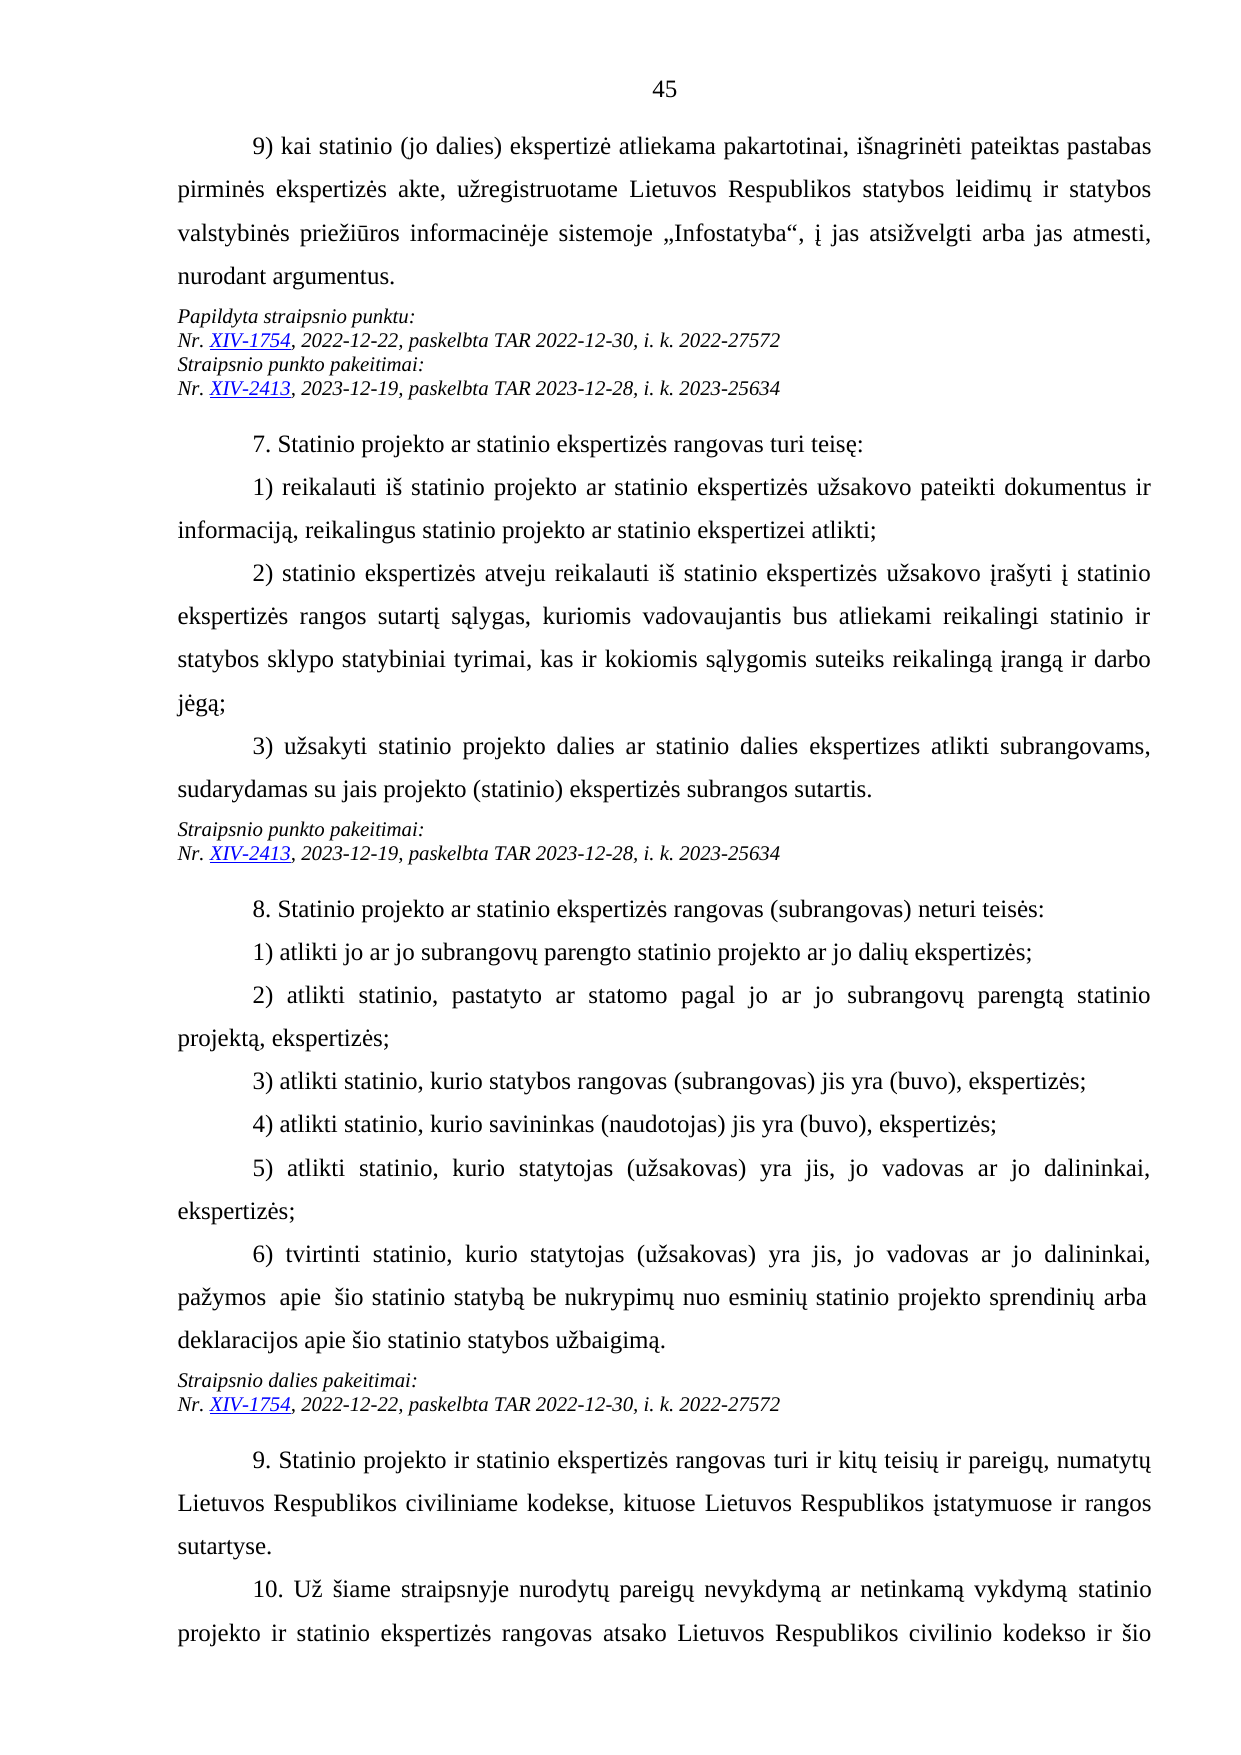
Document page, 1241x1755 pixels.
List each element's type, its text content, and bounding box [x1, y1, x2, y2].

text Straipsnio punkto pakeitimai: [177, 352, 1152, 376]
text 2) atlikti statinio, pastatyto ar statomo pagal jo ar jo subrangovų parengtą statinio projektą, ekspertizės; [177, 980, 1152, 1052]
text Nr. XIV-1754, 2022-12-22, paskelbta TAR 2022-12-30, i. k. 2022-27572 [177, 1392, 1152, 1416]
text Papildyta straipsnio punktu: [177, 304, 1152, 328]
text Nr. XIV-2413, 2023-12-19, paskelbta TAR 2023-12-28, i. k. 2023-25634 [177, 376, 1152, 400]
text Nr. XIV-1754, 2022-12-22, paskelbta TAR 2022-12-30, i. k. 2022-27572 [177, 328, 1152, 352]
text 6) tvirtinti statinio, kurio statytojas (užsakovas) yra jis, jo vadovas ar jo dalininkai, pažymos apie šio statinio statybą be nukrypimų nuo esminių statinio projekto sprendinių arba deklaracijos apie šio statinio statybos užbaigimą. [177, 1239, 1152, 1354]
text 1) reikalauti iš statinio projekto ar statinio ekspertizės užsakovo pateikti dokumentus ir informaciją, reikalingus statinio projekto ar statinio ekspertizei atlikti; [177, 472, 1152, 544]
text 7. Statinio projekto ar statinio ekspertizės rangovas turi teisę: [177, 429, 1152, 458]
text Straipsnio punkto pakeitimai: [177, 817, 1152, 841]
text 3) atlikti statinio, kurio statybos rangovas (subrangovas) jis yra (buvo), ekspertizės; [177, 1066, 1152, 1095]
text Straipsnio dalies pakeitimai: [177, 1368, 1152, 1392]
text 5) atlikti statinio, kurio statytojas (užsakovas) yra jis, jo vadovas ar jo dalininkai, ekspertizės; [177, 1153, 1152, 1224]
text 3) užsakyti statinio projekto dalies ar statinio dalies ekspertizes atlikti subrangovams, sudarydamas su jais projekto (statinio) ekspertizės subrangos sutartis. [177, 731, 1152, 803]
text 9) kai statinio (jo dalies) ekspertizė atliekama pakartotinai, išnagrinėti pateiktas pastabas pirminės ekspertizės akte, užregistruotame Lietuvos Respublikos statybos leidimų ir statybos valstybinės priežiūros informacinėje sistemoje „Infostatyba“, į jas atsižvelgti arba jas atmesti, nurodant argumentus. [177, 131, 1152, 289]
text 9. Statinio projekto ir statinio ekspertizės rangovas turi ir kitų teisių ir pareigų, numatytų Lietuvos Respublikos civiliniame kodekse, kituose Lietuvos Respublikos įstatymuose ir rangos sutartyse. [177, 1445, 1152, 1560]
text 2) statinio ekspertizės atveju reikalauti iš statinio ekspertizės užsakovo įrašyti į statinio ekspertizės rangos sutartį sąlygas, kuriomis vadovaujantis bus atliekami reikalingi statinio ir statybos sklypo statybiniai tyrimai, kas ir kokiomis sąlygomis suteiks reikalingą įrangą ir darbo jėgą; [177, 558, 1152, 716]
text Nr. XIV-2413, 2023-12-19, paskelbta TAR 2023-12-28, i. k. 2023-25634 [177, 841, 1152, 865]
text 4) atlikti statinio, kurio savininkas (naudotojas) jis yra (buvo), ekspertizės; [177, 1109, 1152, 1138]
text 10. Už šiame straipsnyje nurodytų pareigų nevykdymą ar netinkamą vykdymą statinio projekto ir statinio ekspertizės rangovas atsako Lietuvos Respublikos civilinio kodekso ir šio [177, 1574, 1152, 1646]
text 8. Statinio projekto ar statinio ekspertizės rangovas (subrangovas) neturi teisės: [177, 894, 1152, 923]
text 1) atlikti jo ar jo subrangovų parengto statinio projekto ar jo dalių ekspertizės; [177, 937, 1152, 966]
